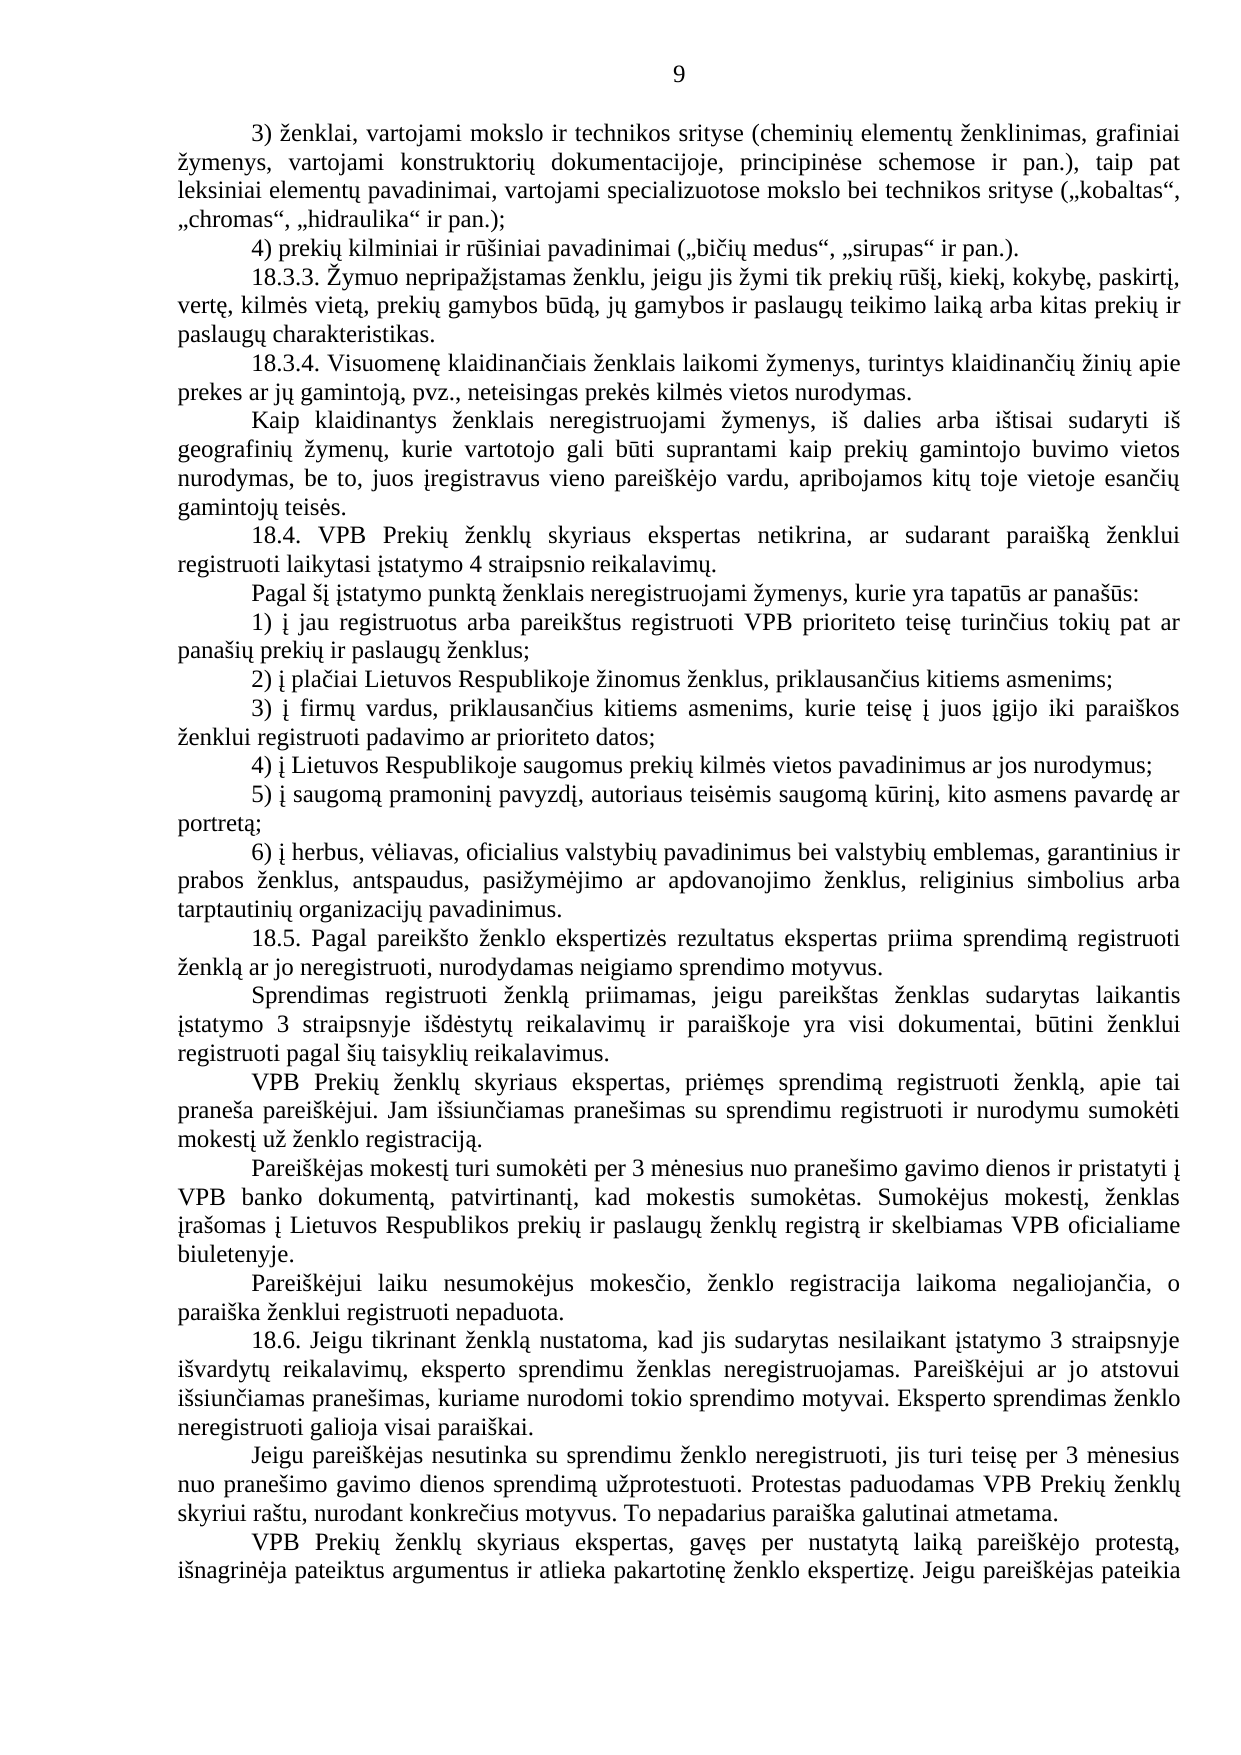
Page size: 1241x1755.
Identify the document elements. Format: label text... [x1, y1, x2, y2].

text Pareiškėjui laiku nesumokėjus mokesčio, ženklo registracija laikoma negaliojančia, o paraiška ženklui registruoti nepaduota. [177, 1268, 1181, 1326]
text 6) į herbus, vėliavas, oficialius valstybių pavadinimus bei valstybių emblemas, garantinius ir prabos ženklus, antspaudus, pasižymėjimo ar apdovanojimo ženklus, religinius simbolius arba tarptautinių organizacijų pavadinimus. [177, 837, 1181, 923]
text 2) į plačiai Lietuvos Respublikoje žinomus ženklus, priklausančius kitiems asmenims; [177, 664, 1181, 693]
text Pagal šį įstatymo punktą ženklais neregistruojami žymenys, kurie yra tapatūs ar panašūs: [177, 578, 1181, 607]
text 18.4. VPB Prekių ženklų skyriaus ekspertas netikrina, ar sudarant paraišką ženklui registruoti laikytasi įstatymo 4 straipsnio reikalavimų. [177, 521, 1181, 578]
text 5) į saugomą pramoninį pavyzdį, autoriaus teisėmis saugomą kūrinį, kito asmens pavardę ar portretą; [177, 779, 1181, 837]
text 3) ženklai, vartojami mokslo ir technikos srityse (cheminių elementų ženklinimas, grafiniai žymenys, vartojami konstruktorių dokumentacijoje, principinėse schemose ir pan.), taip pat leksiniai elementų pavadinimai, vartojami specializuotose mokslo bei technikos srityse („kobaltas“, „chromas“, „hidraulika“ ir pan.); [177, 118, 1181, 233]
text 18.3.4. Visuomenę klaidinančiais ženklais laikomi žymenys, turintys klaidinančių žinių apie prekes ar jų gamintoją, pvz., neteisingas prekės kilmės vietos nurodymas. [177, 348, 1181, 406]
text 3) į firmų vardus, priklausančius kitiems asmenims, kurie teisę į juos įgijo iki paraiškos ženklui registruoti padavimo ar prioriteto datos; [177, 693, 1181, 751]
text 4) prekių kilminiai ir rūšiniai pavadinimai („bičių medus“, „sirupas“ ir pan.). [177, 233, 1181, 262]
text Kaip klaidinantys ženklais neregistruojami žymenys, iš dalies arba ištisai sudaryti iš geografinių žymenų, kurie vartotojo gali būti suprantami kaip prekių gamintojo buvimo vietos nurodymas, be to, juos įregistravus vieno pareiškėjo vardu, apribojamos kitų toje vietoje esančių gamintojų teisės. [177, 406, 1181, 521]
text VPB Prekių ženklų skyriaus ekspertas, gavęs per nustatytą laiką pareiškėjo protestą, išnagrinėja pateiktus argumentus ir atlieka pakartotinę ženklo ekspertizę. Jeigu pareiškėjas pateikia [177, 1527, 1181, 1584]
text Pareiškėjas mokestį turi sumokėti per 3 mėnesius nuo pranešimo gavimo dienos ir pristatyti į VPB banko dokumentą, patvirtinantį, kad mokestis sumokėtas. Sumokėjus mokestį, ženklas įrašomas į Lietuvos Respublikos prekių ir paslaugų ženklų registrą ir skelbiamas VPB oficialiame biuletenyje. [177, 1153, 1181, 1268]
text 4) į Lietuvos Respublikoje saugomus prekių kilmės vietos pavadinimus ar jos nurodymus; [177, 751, 1181, 779]
text 18.5. Pagal pareikšto ženklo ekspertizės rezultatus ekspertas priima sprendimą registruoti ženklą ar jo neregistruoti, nurodydamas neigiamo sprendimo motyvus. [177, 923, 1181, 981]
text 18.6. Jeigu tikrinant ženklą nustatoma, kad jis sudarytas nesilaikant įstatymo 3 straipsnyje išvardytų reikalavimų, eksperto sprendimu ženklas neregistruojamas. Pareiškėjui ar jo atstovui išsiunčiamas pranešimas, kuriame nurodomi tokio sprendimo motyvai. Eksperto sprendimas ženklo neregistruoti galioja visai paraiškai. [177, 1326, 1181, 1441]
text Jeigu pareiškėjas nesutinka su sprendimu ženklo neregistruoti, jis turi teisę per 3 mėnesius nuo pranešimo gavimo dienos sprendimą užprotestuoti. Protestas paduodamas VPB Prekių ženklų skyriui raštu, nurodant konkrečius motyvus. To nepadarius paraiška galutinai atmetama. [177, 1441, 1181, 1527]
text 18.3.3. Žymuo nepripažįstamas ženklu, jeigu jis žymi tik prekių rūšį, kiekį, kokybę, paskirtį, vertę, kilmės vietą, prekių gamybos būdą, jų gamybos ir paslaugų teikimo laiką arba kitas prekių ir paslaugų charakteristikas. [177, 262, 1181, 348]
text 1) į jau registruotus arba pareikštus registruoti VPB prioriteto teisę turinčius tokių pat ar panašių prekių ir paslaugų ženklus; [177, 607, 1181, 664]
text Sprendimas registruoti ženklą priimamas, jeigu pareikštas ženklas sudarytas laikantis įstatymo 3 straipsnyje išdėstytų reikalavimų ir paraiškoje yra visi dokumentai, būtini ženklui registruoti pagal šių taisyklių reikalavimus. [177, 981, 1181, 1067]
text VPB Prekių ženklų skyriaus ekspertas, priėmęs sprendimą registruoti ženklą, apie tai praneša pareiškėjui. Jam išsiunčiamas pranešimas su sprendimu registruoti ir nurodymu sumokėti mokestį už ženklo registraciją. [177, 1067, 1181, 1153]
